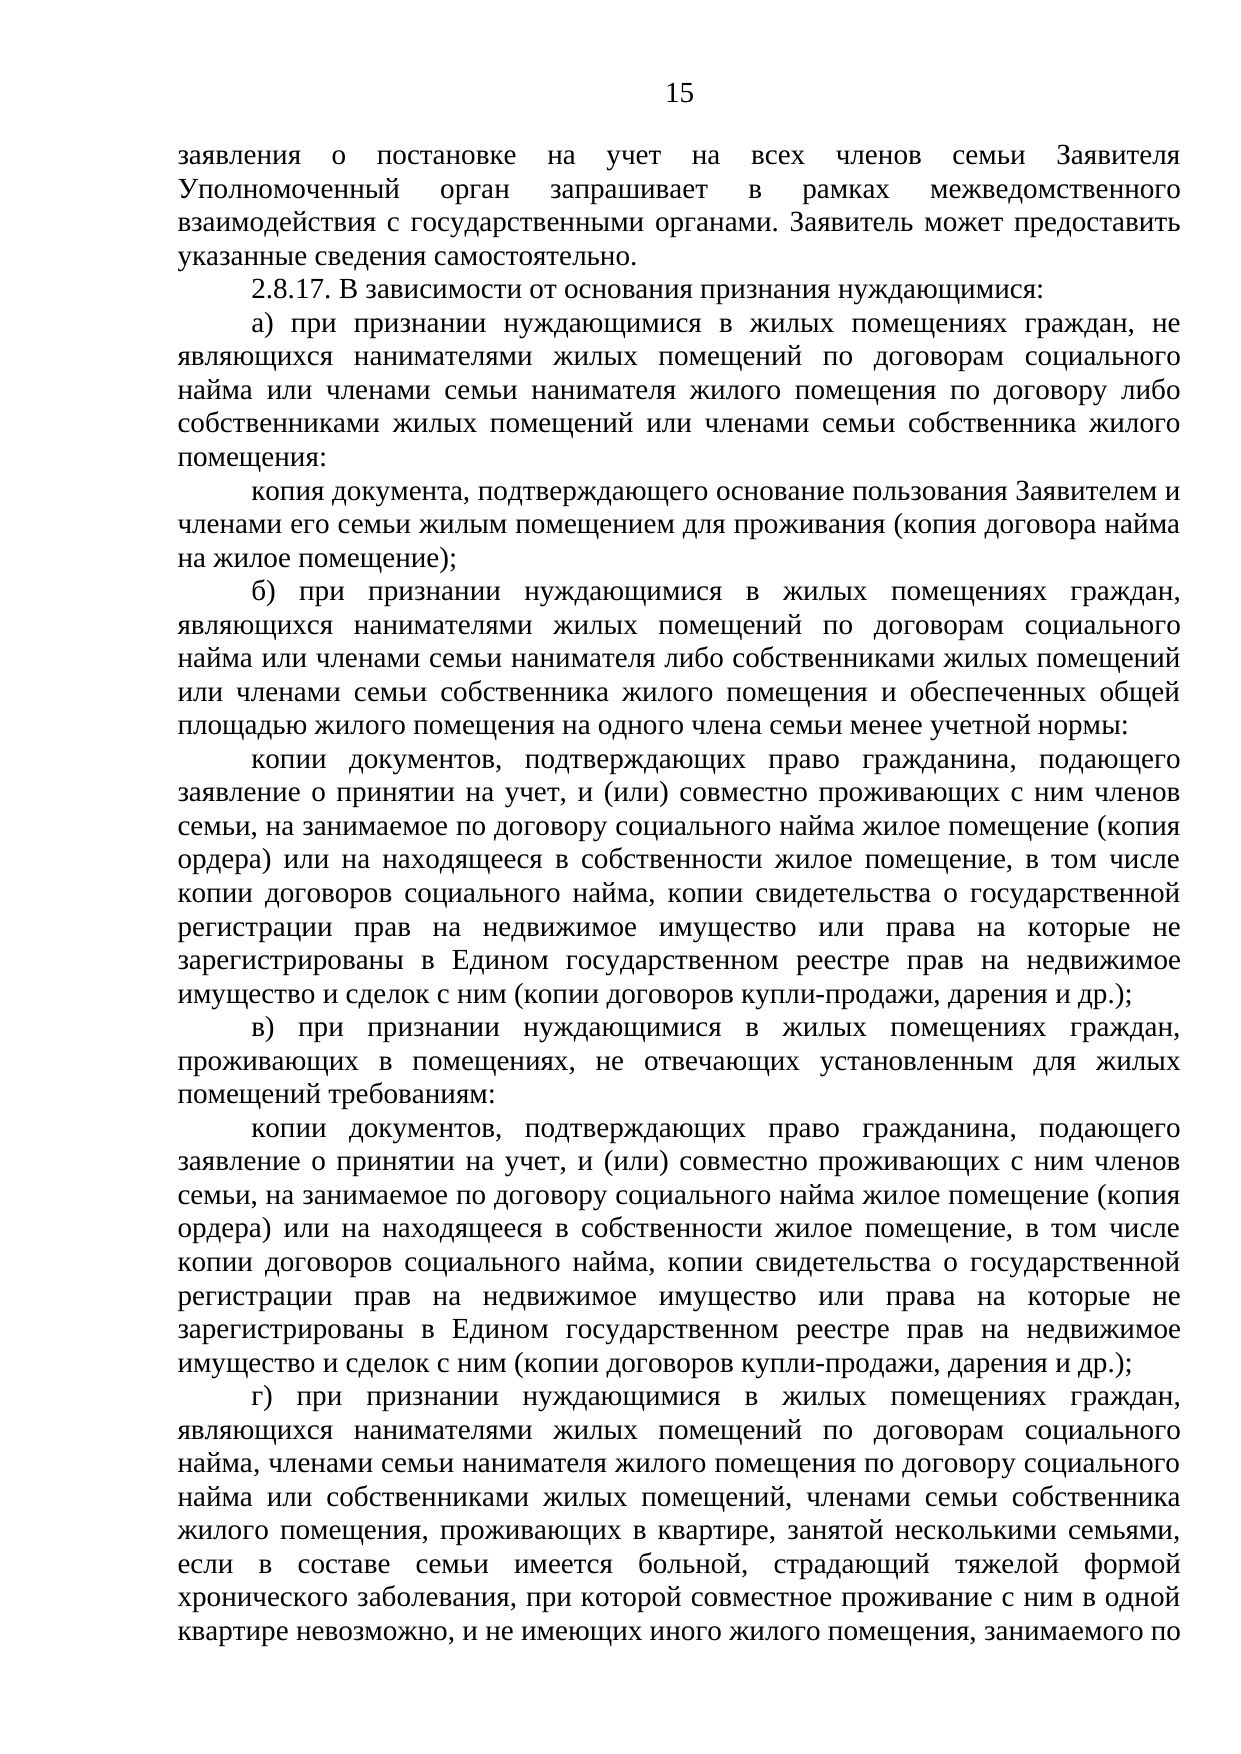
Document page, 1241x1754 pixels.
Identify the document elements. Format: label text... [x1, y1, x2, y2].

text копии документов, подтверждающих право гражданина, подающего заявление о принятии на учет, и (или) совместно проживающих с ним членов семьи, на занимаемое по договору социального найма жилое помещение (копия ордера) или на находящееся в собственности жилое помещение, в том числе копии договоров социального найма, копии свидетельства о государственной регистрации прав на недвижимое имущество или права на которые не зарегистрированы в Едином государственном реестре прав на недвижимое имущество и сделок с ним (копии договоров купли-продажи, дарения и др.); [177, 741, 1181, 1009]
text г) при признании нуждающимися в жилых помещениях граждан, являющихся нанимателями жилых помещений по договорам социального найма, членами семьи нанимателя жилого помещения по договору социального найма или собственниками жилых помещений, членами семьи собственника жилого помещения, проживающих в квартире, занятой несколькими семьями, если в составе семьи имеется больной, страдающий тяжелой формой хронического заболевания, при которой совместное проживание с ним в одной квартире невозможно, и не имеющих иного жилого помещения, занимаемого по [177, 1378, 1181, 1647]
text копии документов, подтверждающих право гражданина, подающего заявление о принятии на учет, и (или) совместно проживающих с ним членов семьи, на занимаемое по договору социального найма жилое помещение (копия ордера) или на находящееся в собственности жилое помещение, в том числе копии договоров социального найма, копии свидетельства о государственной регистрации прав на недвижимое имущество или права на которые не зарегистрированы в Едином государственном реестре прав на недвижимое имущество и сделок с ним (копии договоров купли-продажи, дарения и др.); [177, 1110, 1181, 1378]
text в) при признании нуждающимися в жилых помещениях граждан, проживающих в помещениях, не отвечающих установленным для жилых помещений требованиям: [177, 1009, 1181, 1110]
text копия документа, подтверждающего основание пользования Заявителем и членами его семьи жилым помещением для проживания (копия договора найма на жилое помещение); [177, 473, 1181, 573]
text заявления о постановке на учет на всех членов семьи Заявителя Уполномоченный орган запрашивает в рамках межведомственного взаимодействия с государственными органами. Заявитель может предоставить указанные сведения самостоятельно. [177, 137, 1181, 271]
text а) при признании нуждающимися в жилых помещениях граждан, не являющихся нанимателями жилых помещений по договорам социального найма или членами семьи нанимателя жилого помещения по договору либо собственниками жилых помещений или членами семьи собственника жилого помещения: [177, 305, 1181, 473]
text 2.8.17. В зависимости от основания признания нуждающимися: [177, 271, 1181, 305]
text б) при признании нуждающимися в жилых помещениях граждан, являющихся нанимателями жилых помещений по договорам социального найма или членами семьи нанимателя либо собственниками жилых помещений или членами семьи собственника жилого помещения и обеспеченных общей площадью жилого помещения на одного члена семьи менее учетной нормы: [177, 573, 1181, 741]
